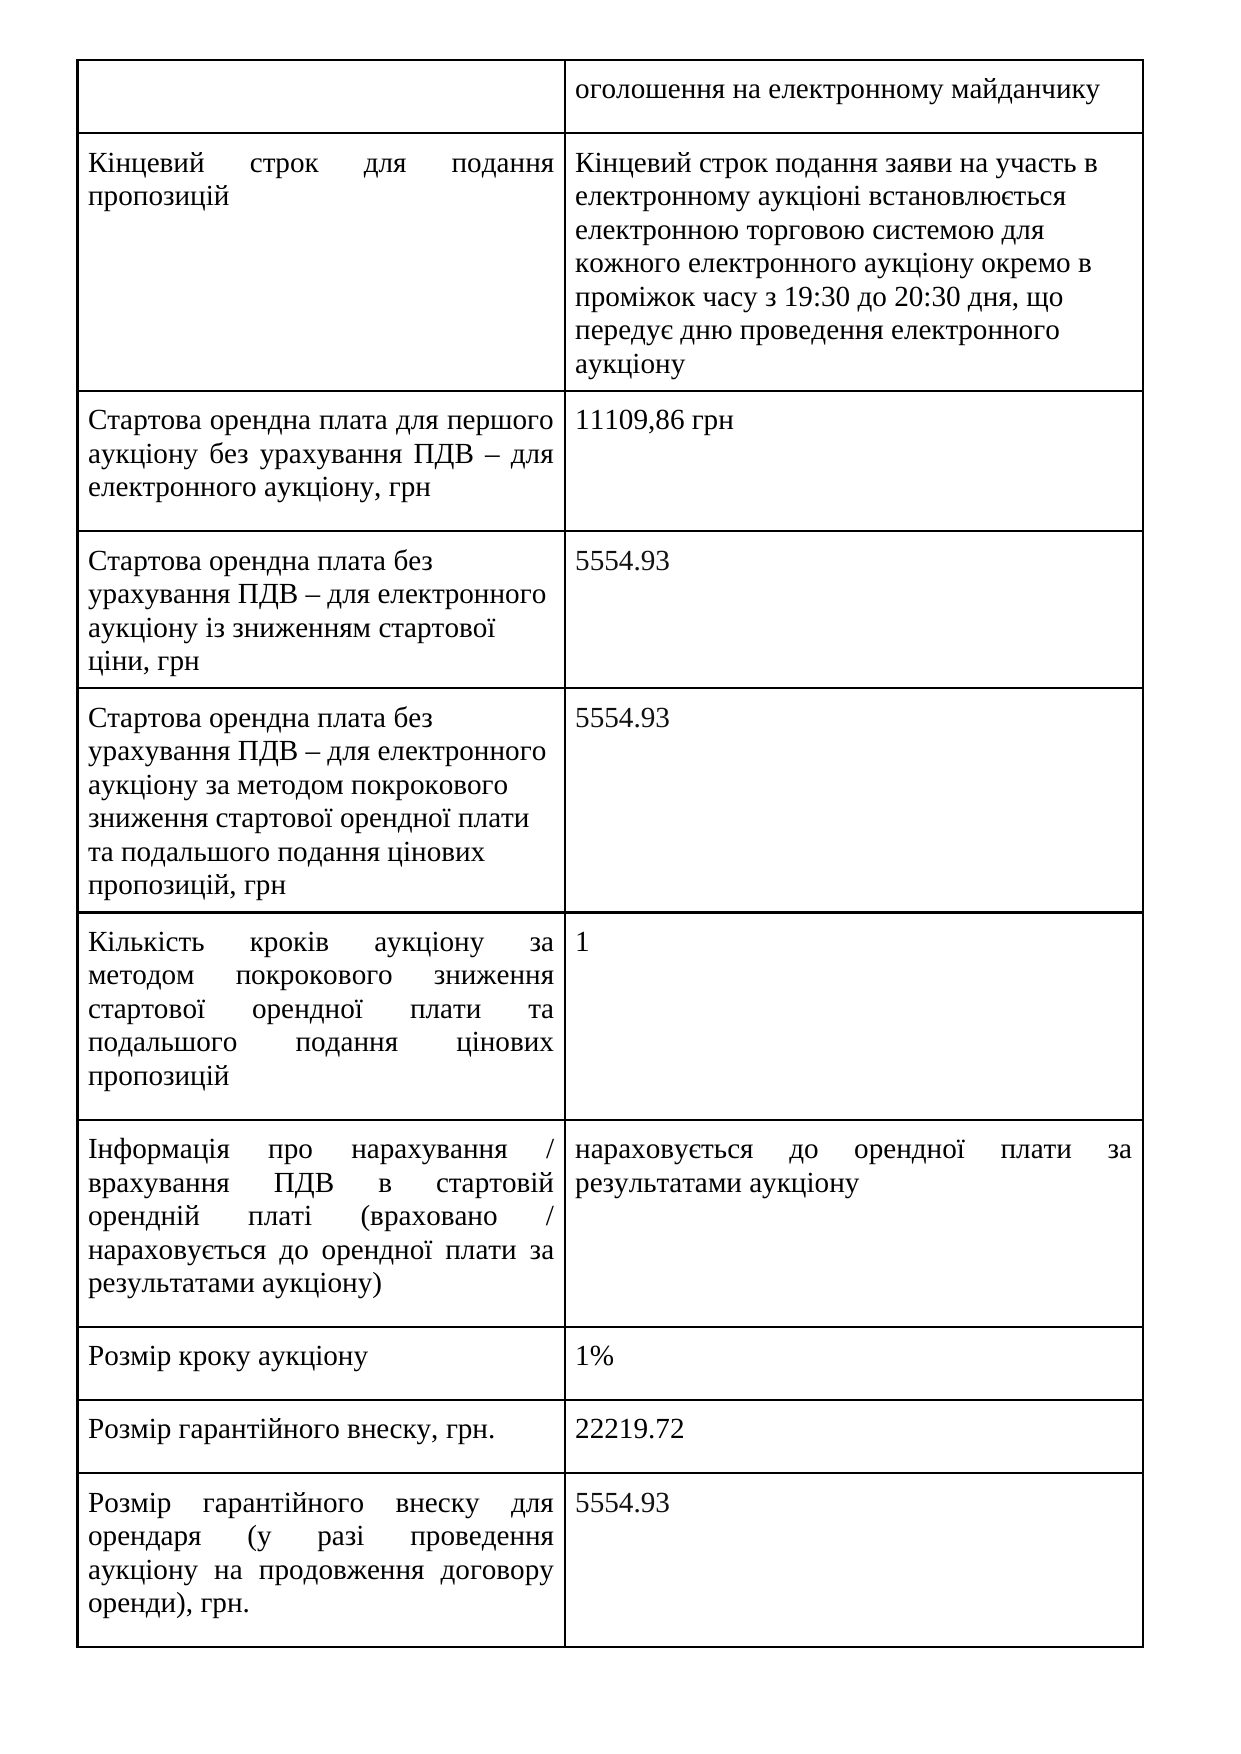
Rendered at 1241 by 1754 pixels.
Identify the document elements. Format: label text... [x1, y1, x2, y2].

table_cell Розмір гарантійного внеску для орендаря (у разі проведення аукціону на продовження договору оренди), грн. [79, 1474, 564, 1646]
table_cell нараховується до орендної плати за результатами аукціону [566, 1121, 1142, 1326]
table_cell Кінцевий строк для подання пропозицій [79, 134, 564, 390]
table_cell 5554,93 [566, 532, 1142, 687]
table_cell [79, 61, 564, 132]
table_cell Розмір гарантійного внеску, грн. [79, 1401, 564, 1472]
table_cell Кількість кроків аукціону за методом покрокового зниження стартової орендної плати та подальшого подання цінових пропозицій [79, 914, 564, 1119]
table_cell Кінцевий строк подання заяви на участь в електронному аукціоні встановлюється електронною торговою системою для кожного електронного аукціону окремо в проміжок часу з 19:30 до 20:30 дня, що передує дню проведення електронного аукціону [566, 134, 1142, 390]
table_cell Розмір кроку аукціону [79, 1328, 564, 1399]
table_cell Стартова орендна плата для першого аукціону без урахування ПДВ – для електронного аукціону, грн [79, 392, 564, 530]
table_cell оголошення на електронному майданчику [566, 61, 1142, 132]
table_cell 11109,86 грн [566, 392, 1142, 530]
table_cell 5554,93 [566, 689, 1142, 911]
table_cell 1 [566, 914, 1142, 1119]
table_cell 5554,93 [566, 1474, 1142, 1646]
table_cell Стартова орендна плата без урахування ПДВ – для електронного аукціону із зниженням стартової ціни, грн [79, 532, 564, 687]
table_cell 22219,72 [566, 1401, 1142, 1472]
table_cell Інформація про нарахування / врахування ПДВ в стартовій орендній платі (враховано / нараховується до орендної плати за результатами аукціону) [79, 1121, 564, 1326]
table_cell Стартова орендна плата без урахування ПДВ – для електронного аукціону за методом покрокового зниження стартової орендної плати та подальшого подання цінових пропозицій, грн [79, 689, 564, 911]
table_cell 1% [566, 1328, 1142, 1399]
